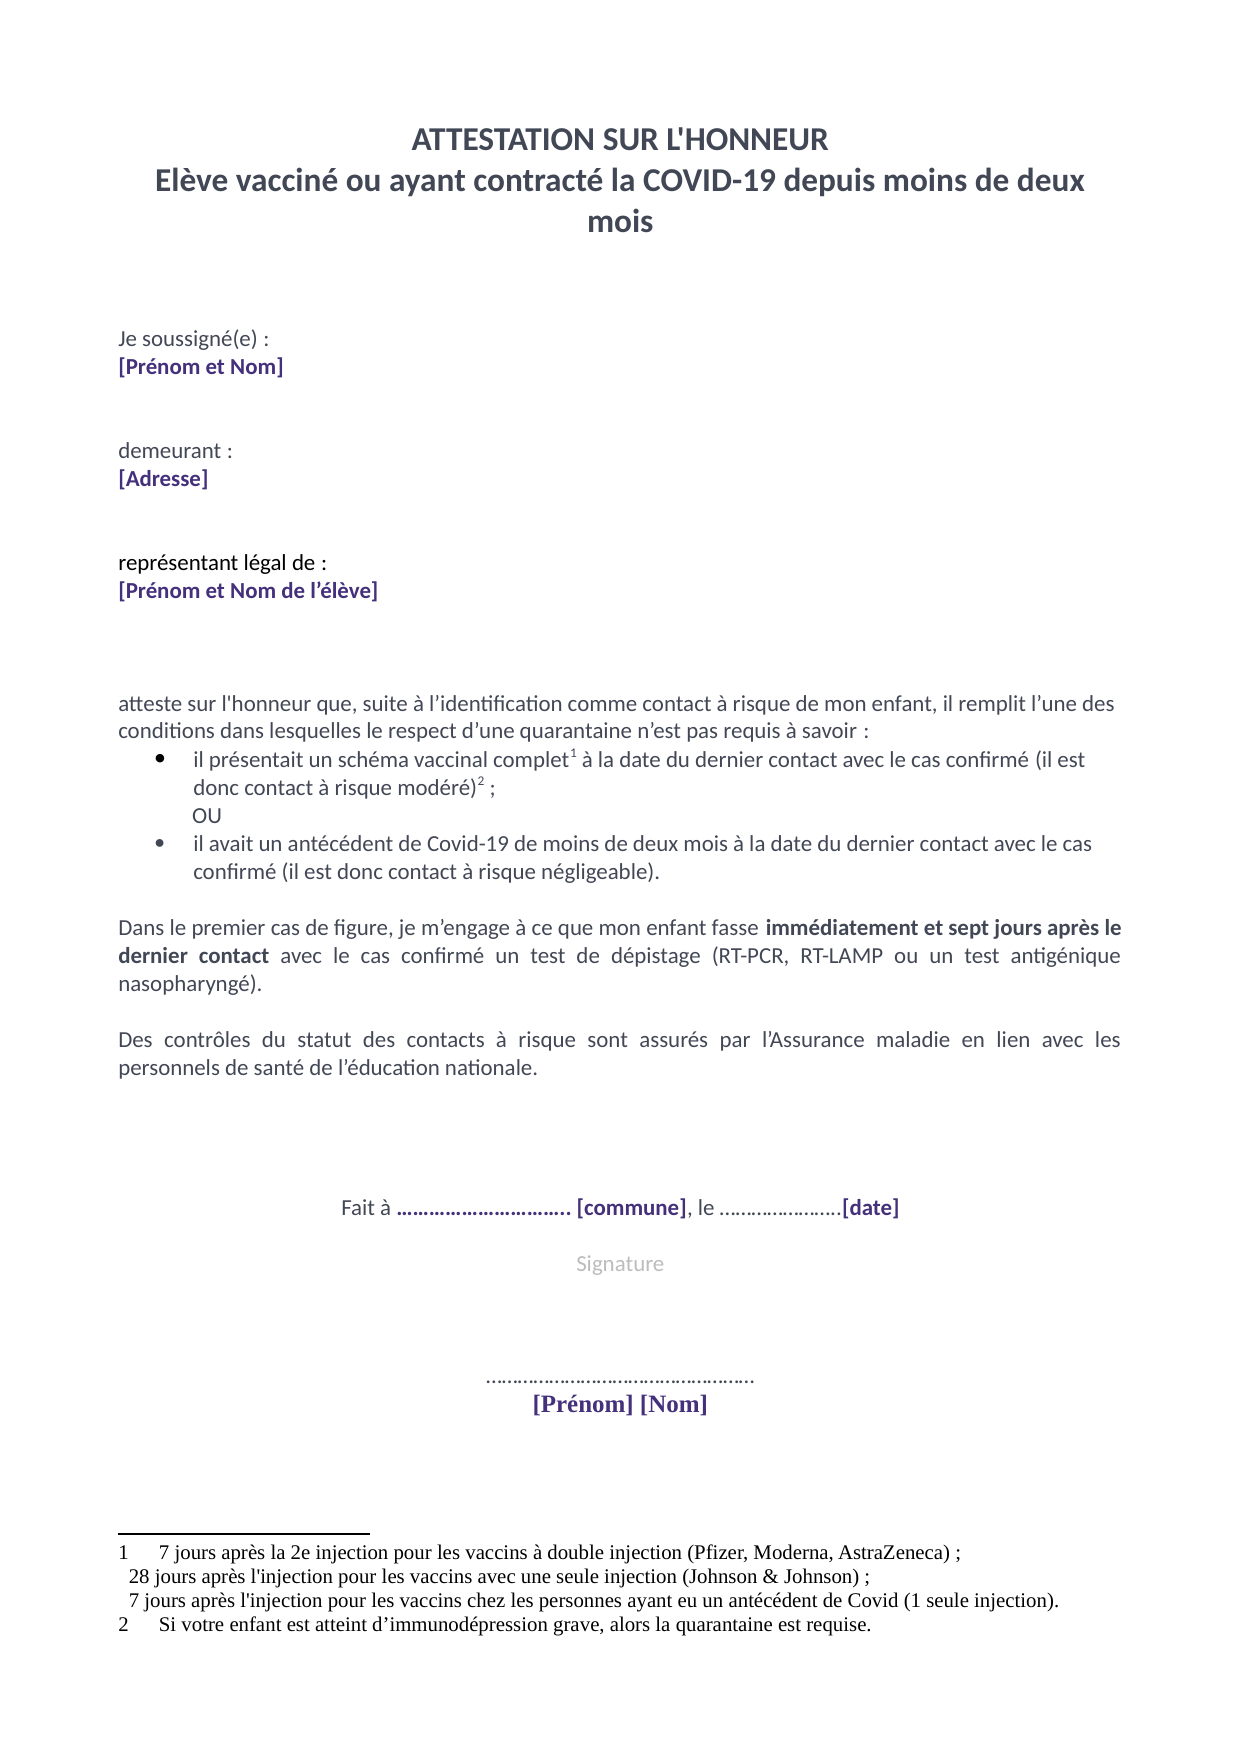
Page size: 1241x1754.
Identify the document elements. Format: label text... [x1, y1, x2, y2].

text Signature [118, 1249, 1122, 1277]
list Si votre enfant est atteint d’immunodépression grave, alors la quarantaine est requise. [118, 1612, 1122, 1636]
text …………………………………………… [118, 1361, 1122, 1389]
text ATTESTATION SUR L'HONNEUR [118, 118, 1122, 159]
list il présentait un schéma vaccinal complet à la date du dernier contact avec le cas confirmé (il est donc contact à risque modéré) ; [156, 745, 1122, 801]
text [Prénom] [Nom] [118, 1389, 1122, 1418]
text représentant légal de : [118, 548, 1122, 577]
text Je soussigné(e) : [118, 324, 1122, 352]
text OU [118, 801, 1122, 829]
list 7 jours après l'injection pour les vaccins chez les personnes ayant eu un antécédent de Covid (1 seule injection). [118, 1588, 1122, 1612]
text [Adresse] [118, 464, 1122, 492]
list 7 jours après la 2e injection pour les vaccins à double injection (Pfizer, Moderna, AstraZeneca) ; [118, 1539, 1122, 1564]
text atteste sur l'honneur que, suite à l’identification comme contact à risque de mon enfant, il remplit l’une des conditions dans lesquelles le respect d’une quarantaine n’est pas requis à savoir : [118, 689, 1122, 745]
text [Prénom et Nom] [118, 352, 1122, 380]
list 28 jours après l'injection pour les vaccins avec une seule injection (Johnson & Johnson) ; [118, 1564, 1122, 1588]
text Fait à ………………………….. [commune], le …………………..[date] [118, 1193, 1122, 1221]
text demeurant : [118, 436, 1122, 464]
text Elève vacciné ou ayant contracté la COVID-19 depuis moins de deux mois [118, 159, 1122, 240]
list il avait un antécédent de Covid-19 de moins de deux mois à la date du dernier contact avec le cas confirmé (il est donc contact à risque négligeable). [156, 829, 1122, 885]
text Dans le premier cas de figure, je m’engage à ce que mon enfant fasse immédiatement et sept jours après le dernier contact avec le cas confirmé un test de dépistage (RT-PCR, RT-LAMP ou un test antigénique nasopharyngé). [118, 913, 1122, 997]
text [Prénom et Nom de l’élève] [118, 577, 1122, 604]
text Des contrôles du statut des contacts à risque sont assurés par l’Assurance maladie en lien avec les personnels de santé de l’éducation nationale. [118, 1025, 1122, 1081]
